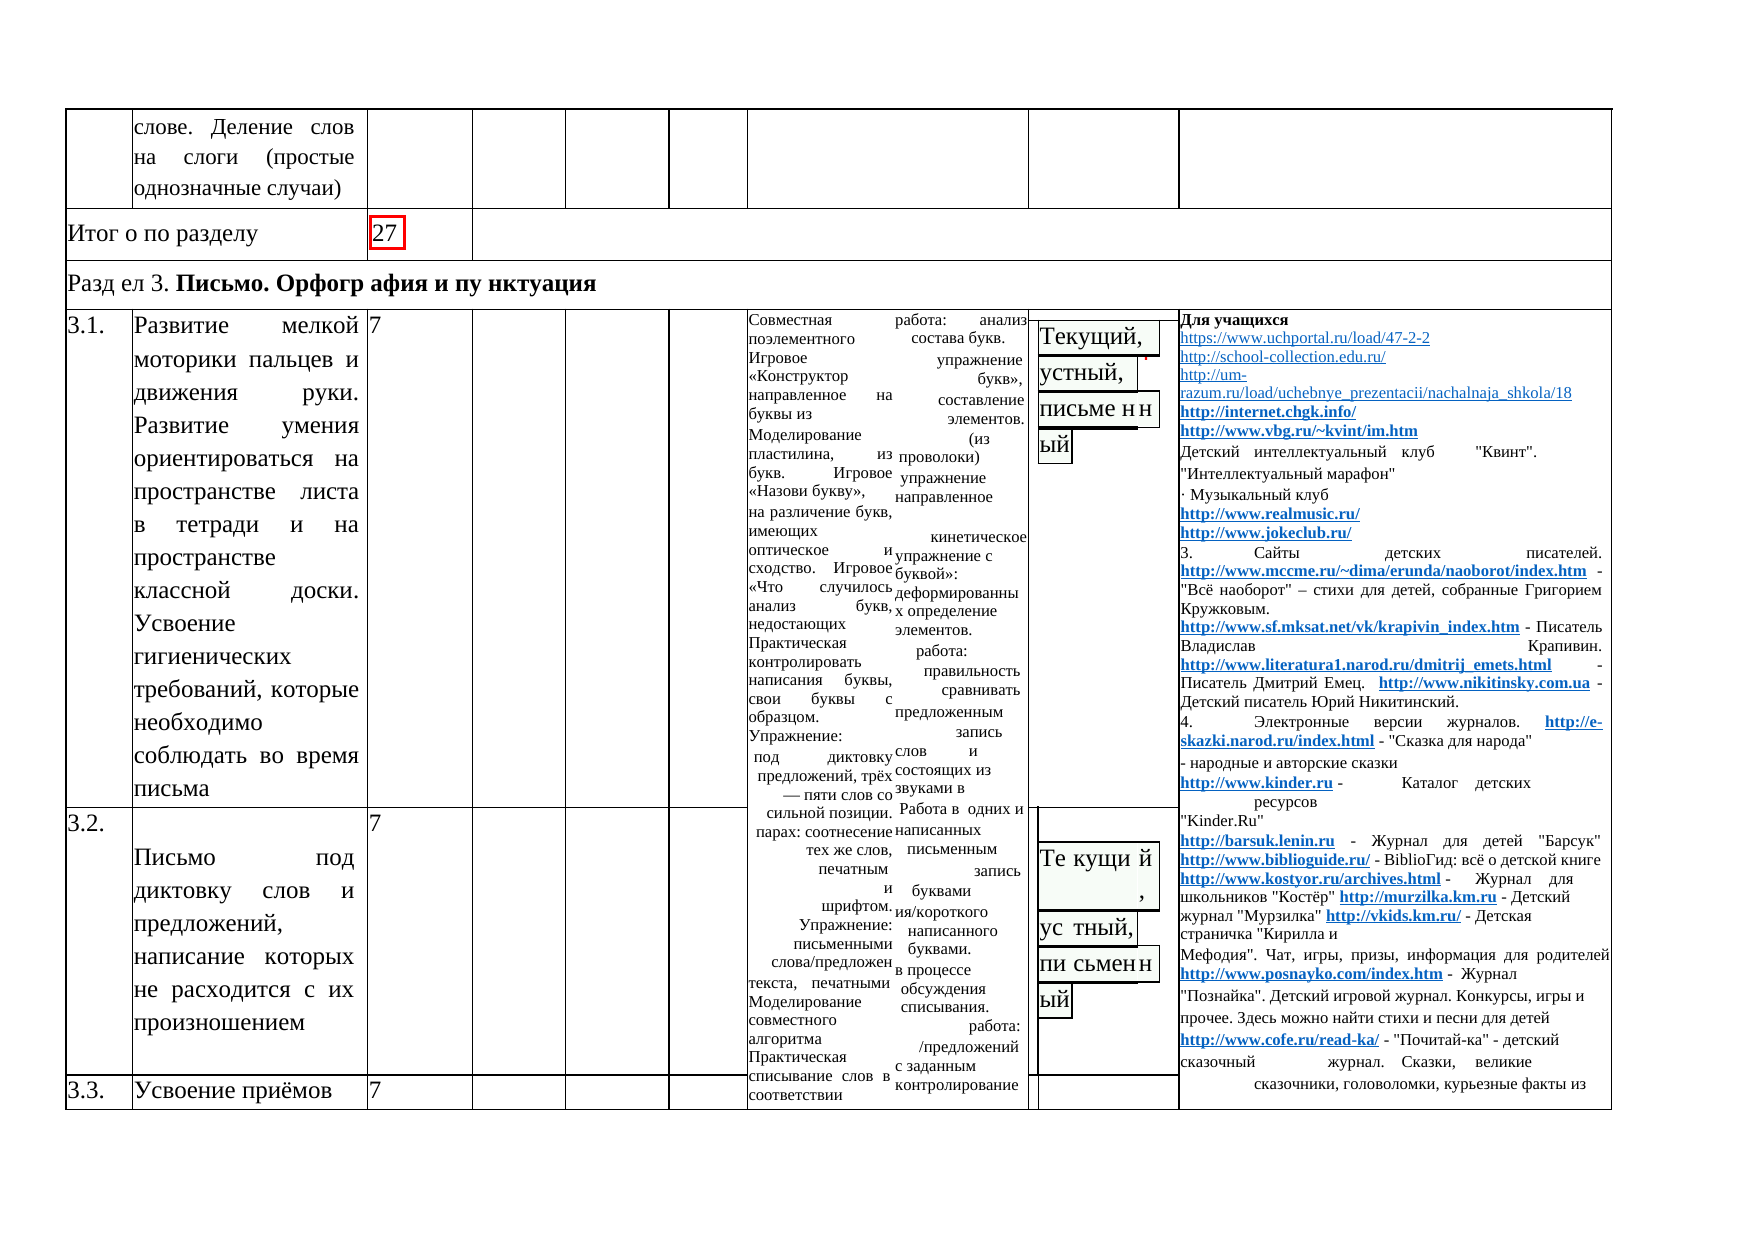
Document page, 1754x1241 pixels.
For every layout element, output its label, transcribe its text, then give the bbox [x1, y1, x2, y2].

table_cell й, [1138, 843, 1159, 909]
table_cell [1038, 464, 1072, 806]
table_cell сьмен [1072, 948, 1137, 981]
table_cell [566, 1076, 668, 1109]
table_cell ус [1039, 912, 1072, 945]
table_cell [670, 110, 747, 208]
table_cell [1072, 430, 1137, 806]
table_cell [1039, 808, 1072, 841]
table_cell н [1138, 946, 1159, 981]
table_cell тный, [1072, 912, 1137, 945]
table_cell пи [1039, 948, 1072, 981]
table_cell [1072, 984, 1137, 1074]
table_cell ый [1039, 430, 1071, 462]
table_cell Итог о по разделу [67, 209, 367, 259]
table_cell [1138, 983, 1159, 1074]
table_cell Текущий, [1039, 321, 1159, 354]
table_cell ый [1039, 984, 1071, 1017]
table_cell [1138, 912, 1159, 945]
table_cell [1029, 808, 1037, 1074]
table_cell 3.3. [67, 1076, 132, 1109]
table_cell [1029, 310, 1178, 319]
table_cell Те [1039, 843, 1072, 909]
table_cell [1180, 110, 1611, 208]
table_cell [473, 1076, 565, 1109]
table_cell [1160, 321, 1178, 806]
table_cell [566, 808, 668, 1074]
table_cell [473, 209, 1611, 259]
table_cell [566, 110, 668, 208]
table_cell [1072, 808, 1137, 841]
table_cell н [1138, 392, 1159, 426]
table_cell Разд ел 3. Письмо. Орфогр афия и пу нктуация [67, 261, 1611, 308]
table_cell 3.1. [67, 310, 132, 806]
table_cell [1138, 357, 1159, 390]
table_cell [368, 110, 472, 208]
table_cell устный, [1039, 357, 1137, 390]
table_cell Для учащихся https://www.uchportal.ru/load/47-2-2 http://school-collection.edu.ru/ http://um- razum.ru/load/uchebnye_prezentacii/nachalnaja_shkola/18 http://internet.chgk.info/ http://www.vbg.ru/~kvint/im.htm Детский интеллектуальный клуб "Квинт". "Интеллектуальный марафон" · Музыкальный клуб http://www.realmusic.ru/ http://www.jokeclub.ru/ Сайты детских писателей. http://www.mccme.ru/~dima/erunda/naoborot/index.htm - "Всё наоборот" – стихи для детей, собранные Григорием Кружковым. http://www.sf.mksat.net/vk/krapivin_index.htm - Писатель Владислав Крапивин. http://www.literatura1.narod.ru/dmitrij_emets.html - Писатель Дмитрий Емец. http://www.nikitinsky.com.ua - Детский писатель Юрий Никитинский. Электронные версии журналов. http://e-skazki.narod.ru/index.html - "Сказка для народа" - народные и авторские сказки http://www.kinder.ru - Каталог детских ресурсов "Kinder.Ru" http://barsuk.lenin.ru - Журнал для детей "Барсук" http://www.biblioguide.ru/ - BiblioГид: всё о детской книге http://www.kostyor.ru/archives.html - Журнал для школьников "Костёр" http://murzilka.km.ru - Детский журнал "Мурзилка" http://vkids.km.ru/ - Детская страничка "Кирилла и Мефодия". Чат, игры, призы, информация для родителей http://www.posnayko.com/index.htm - Журнал "Познайка". Детский игровой журнал. Конкурсы, игры и прочее. Здесь можно найти стихи и песни для детей http://www.cofe.ru/read-ka/ - "Почитай-ка" - детский сказочный журнал. Сказки, великие сказочники, головоломки, курьезные факты из жизни ученых, конкурс литературного творчества, калейдоскоп необычных сведений из мира животных и истории, рассказы о легендарных воинах разных времен и народов. Коллекции электронных образовательных ресурсов [1180, 310, 1611, 1109]
table_cell [1029, 1076, 1038, 1109]
table_cell 7 [368, 1076, 472, 1109]
table_cell [67, 110, 132, 208]
table_cell [670, 1076, 747, 1109]
table_cell кущи [1072, 843, 1137, 909]
table_cell [1160, 1076, 1178, 1109]
table_cell [1138, 808, 1159, 841]
table_cell Совместная поэлементного Игровое «Конструктор направленное на буквы из Моделирование пластилина, из букв. Игровое «Назови букву», на различение букв, имеющих оптическое и сходство. Игровое «Что случилось анализ букв, недостающих Практическая контролировать написания буквы, свои буквы с образцом. Упражнение: под диктовку предложений, трёх — пяти слов со сильной позиции. парах: соотнесение тех же слов, печатным и шрифтом. Упражнение: письменными слова/предложен текста, печатными Моделирование совместного алгоритма Практическая списывание слов в соответствии алгоритмом, этапов работы.Обсуждение проблемной делать, если [748, 310, 894, 1109]
table_cell [670, 808, 747, 1074]
table_cell 27 [368, 209, 472, 259]
table_cell [670, 310, 747, 806]
table_cell [566, 310, 668, 806]
table_cell [1138, 1076, 1159, 1109]
table_cell [1029, 321, 1038, 806]
table_cell слове. Деление слов на слоги (простые однозначные случаи) [133, 110, 367, 208]
table_cell [473, 310, 565, 806]
table_cell работа: анализ состава букв. упражнение букв», составление элементов. (из проволоки) упражнение направленное кинетическое упражнение с буквой»: деформированных определение элементов. работа: правильность сравнивать предложенным запись слов и состоящих из звуками в Работа в одних и написанных письменным запись буквами ия/короткого написанного буквами. в процессе обсуждения списывания. работа: /предложений с заданным контролирование своей ситуации «Что строка [894, 310, 1028, 1109]
table_cell [748, 110, 1028, 208]
table_cell 7 [368, 310, 472, 806]
table_cell письме н [1039, 393, 1137, 426]
table_cell [1160, 808, 1178, 1074]
table_cell [1138, 428, 1159, 806]
table_cell [1072, 1076, 1137, 1109]
table_cell Усвоение приёмов [133, 1076, 367, 1109]
table_cell [1039, 1019, 1072, 1074]
table_cell 3.2. [67, 808, 132, 1074]
table_cell [473, 808, 565, 1074]
table_cell [1039, 1076, 1072, 1109]
table_cell Письмо под диктовку слов и предложений, написание которых не расходится с их произношением [133, 808, 367, 1074]
table_cell [473, 110, 565, 208]
table_cell Развитие мелкой моторики пальцев и движения руки. Развитие умения ориентироваться на пространстве листа в тетради и на пространстве классной доски. Усвоение гигиенических требований, которые необходимо соблюдать во время письма [133, 310, 367, 806]
table_cell 7 [368, 808, 472, 1074]
table_cell [1029, 110, 1178, 208]
